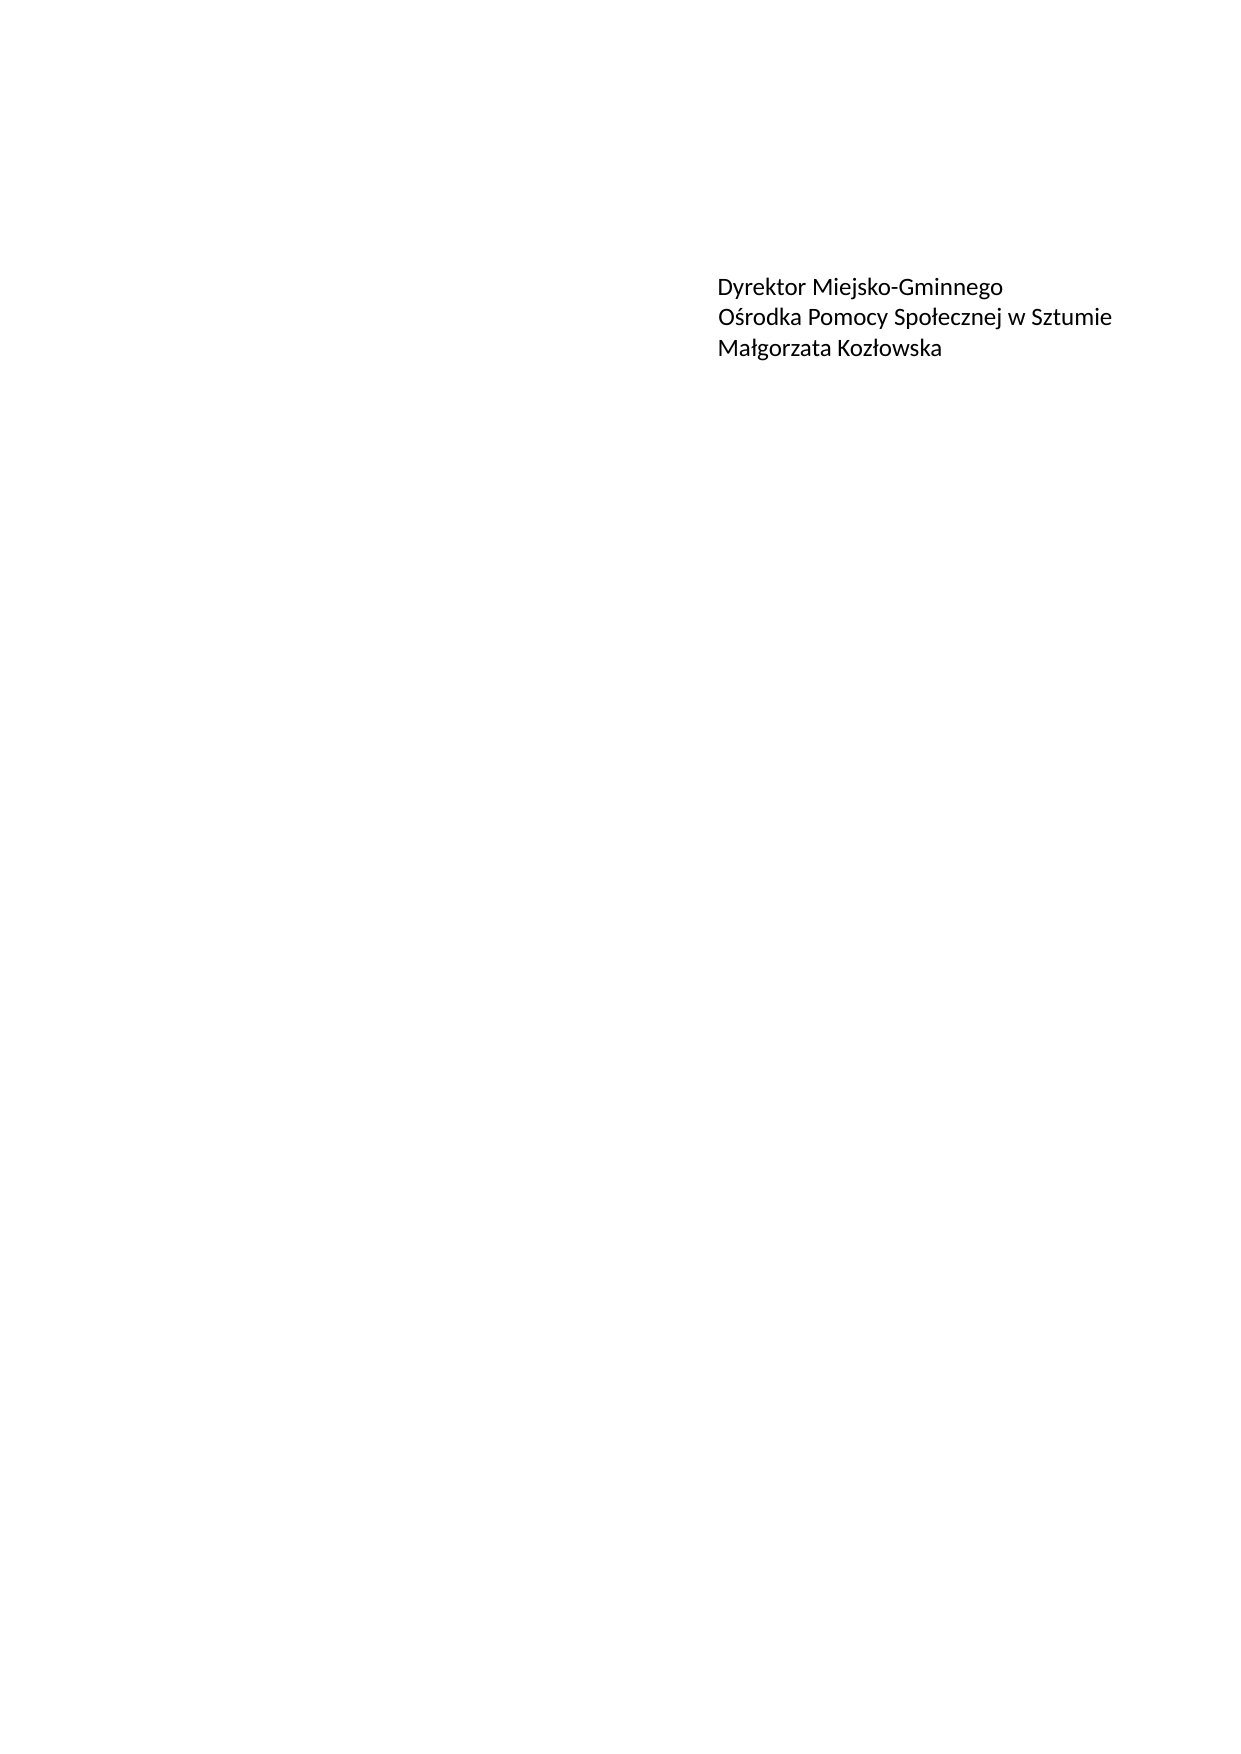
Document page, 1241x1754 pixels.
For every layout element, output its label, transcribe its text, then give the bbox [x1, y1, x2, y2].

text Dyrektor Miejsko-Gminnego [118, 271, 1122, 301]
text Ośrodka Pomocy Społecznej w Sztumie [118, 301, 1122, 332]
text Małgorzata Kozłowska [118, 332, 1122, 362]
